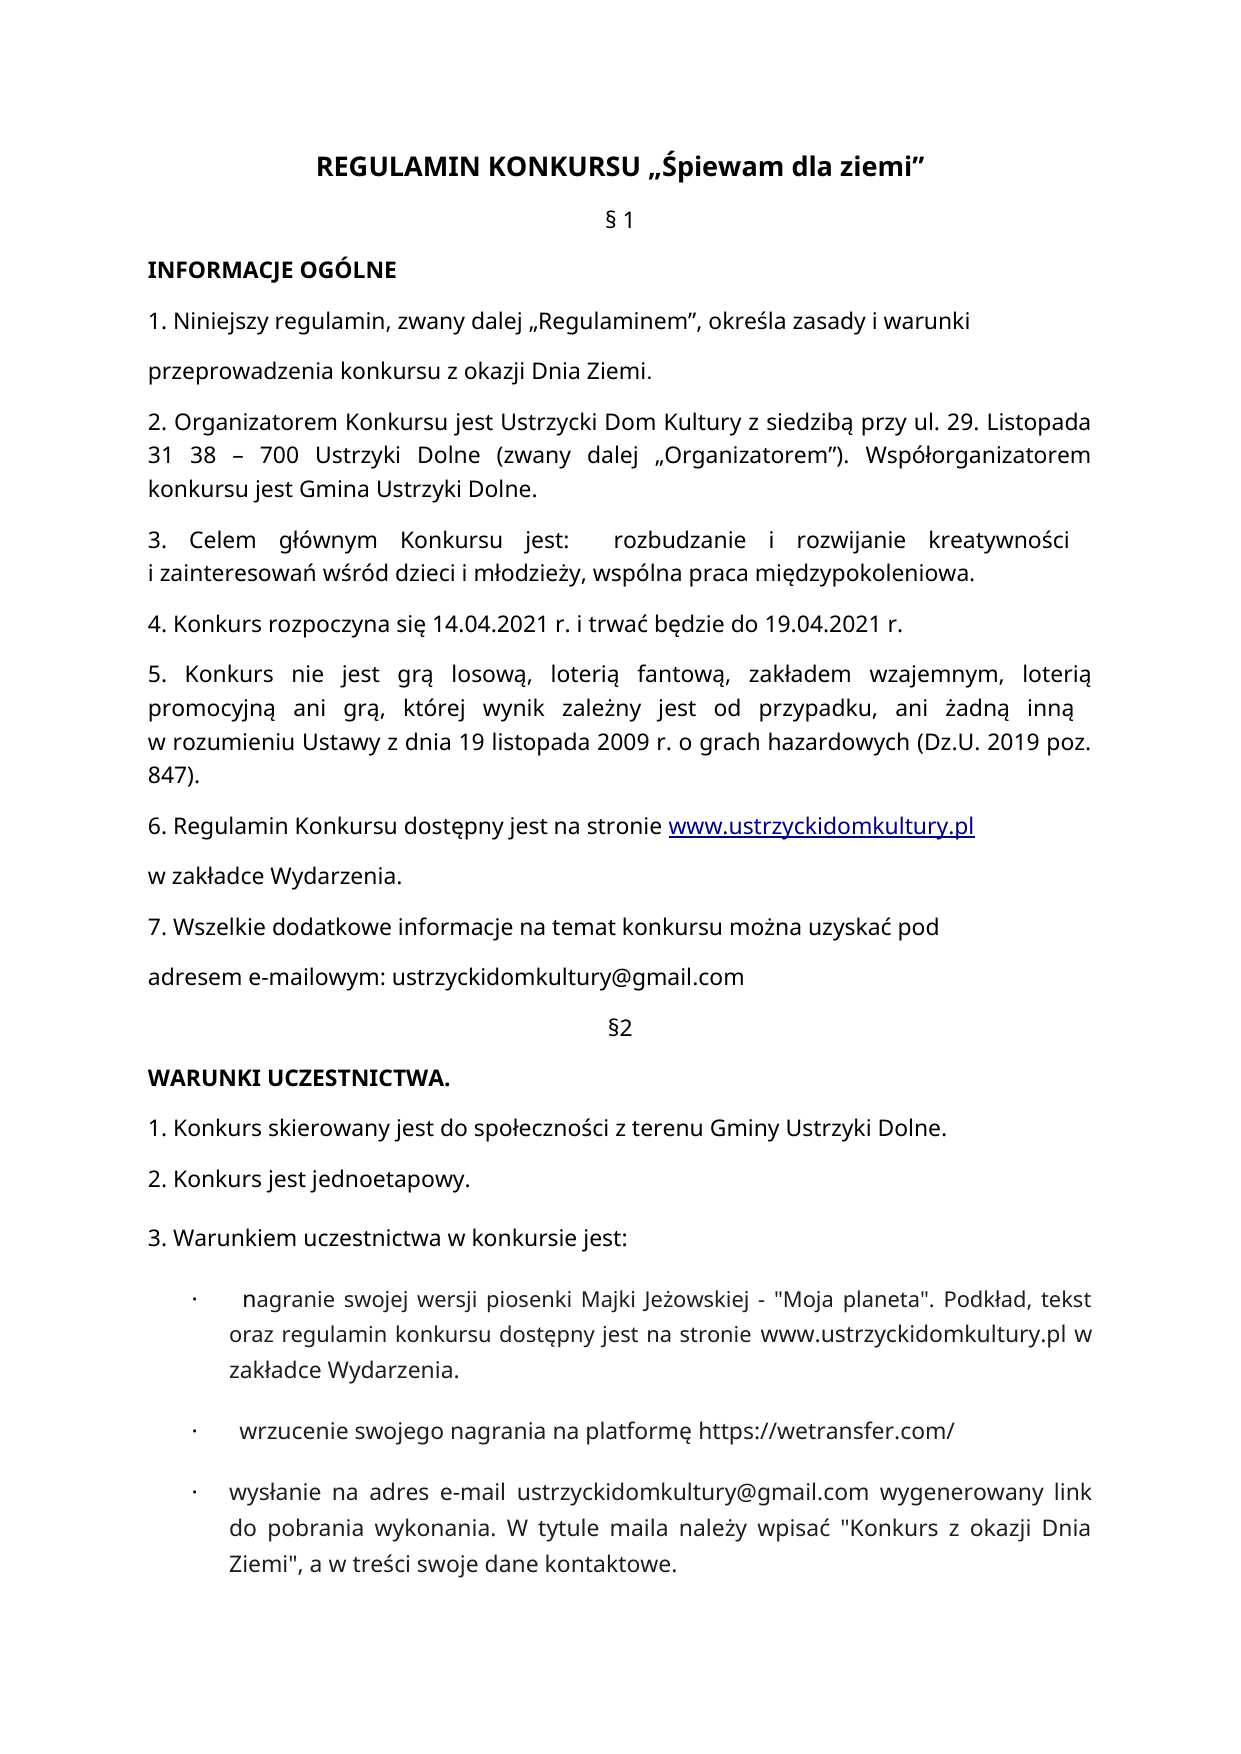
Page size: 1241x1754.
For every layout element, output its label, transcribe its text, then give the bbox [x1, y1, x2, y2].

text · nagranie swojej wersji piosenki Majki Jeżowskiej - "Moja planeta". Podkład, tekst oraz regulamin konkursu dostępny jest na stronie www.ustrzyckidomkultury.pl w zakładce Wydarzenia. [191, 1282, 1093, 1386]
text 3. Warunkiem uczestnictwa w konkursie jest: [148, 1222, 1093, 1253]
text § 1 [148, 204, 1093, 235]
text 6. Regulamin Konkursu dostępny jest na stronie www.ustrzyckidomkultury.pl [148, 810, 1093, 841]
text WARUNKI UCZESTNICTWA. [148, 1062, 1093, 1093]
text przeprowadzenia konkursu z okazji Dnia Ziemi. [148, 355, 1093, 387]
text REGULAMIN KONKURSU „Śpiewam dla ziemi” [148, 148, 1093, 184]
text INFORMACJE OGÓLNE [148, 254, 1093, 286]
text 1. Konkurs skierowany jest do społeczności z terenu Gminy Ustrzyki Dolne. [148, 1112, 1093, 1144]
text · wysłanie na adres e-mail ustrzyckidomkultury@gmail.com wygenerowany link do pobrania wykonania. W tytule maila należy wpisać "Konkurs z okazji Dnia Ziemi", a w treści swoje dane kontaktowe. [191, 1476, 1093, 1579]
text 2. Organizatorem Konkursu jest Ustrzycki Dom Kultury z siedzibą przy ul. 29. Listopada 31 38 – 700 Ustrzyki Dolne (zwany dalej „Organizatorem”). Współorganizatorem konkursu jest Gmina Ustrzyki Dolne. [148, 406, 1093, 504]
text 3. Celem głównym Konkursu jest: rozbudzanie i rozwijanie kreatywności i zainteresowań wśród dzieci i młodzieży, wspólna praca międzypokoleniowa. [148, 524, 1093, 589]
text adresem e-mailowym: ustrzyckidomkultury@gmail.com [148, 961, 1093, 992]
text §2 [148, 1012, 1093, 1043]
text · wrzucenie swojego nagrania na platformę https://wetransfer.com/ [191, 1415, 1093, 1447]
text w zakładce Wydarzenia. [148, 860, 1093, 892]
text 2. Konkurs jest jednoetapowy. [148, 1163, 1093, 1194]
text 5. Konkurs nie jest grą losową, loterią fantową, zakładem wzajemnym, loterią promocyjną ani grą, której wynik zależny jest od przypadku, ani żadną inną w rozumieniu Ustawy z dnia 19 listopada 2009 r. o grach hazardowych (Dz.U. 2019 poz. 847). [148, 658, 1093, 791]
text 4. Konkurs rozpoczyna się 14.04.2021 r. i trwać będzie do 19.04.2021 r. [148, 608, 1093, 639]
text 7. Wszelkie dodatkowe informacje na temat konkursu można uzyskać pod [148, 911, 1093, 942]
text 1. Niniejszy regulamin, zwany dalej „Regulaminem”, określa zasady i warunki [148, 305, 1093, 336]
